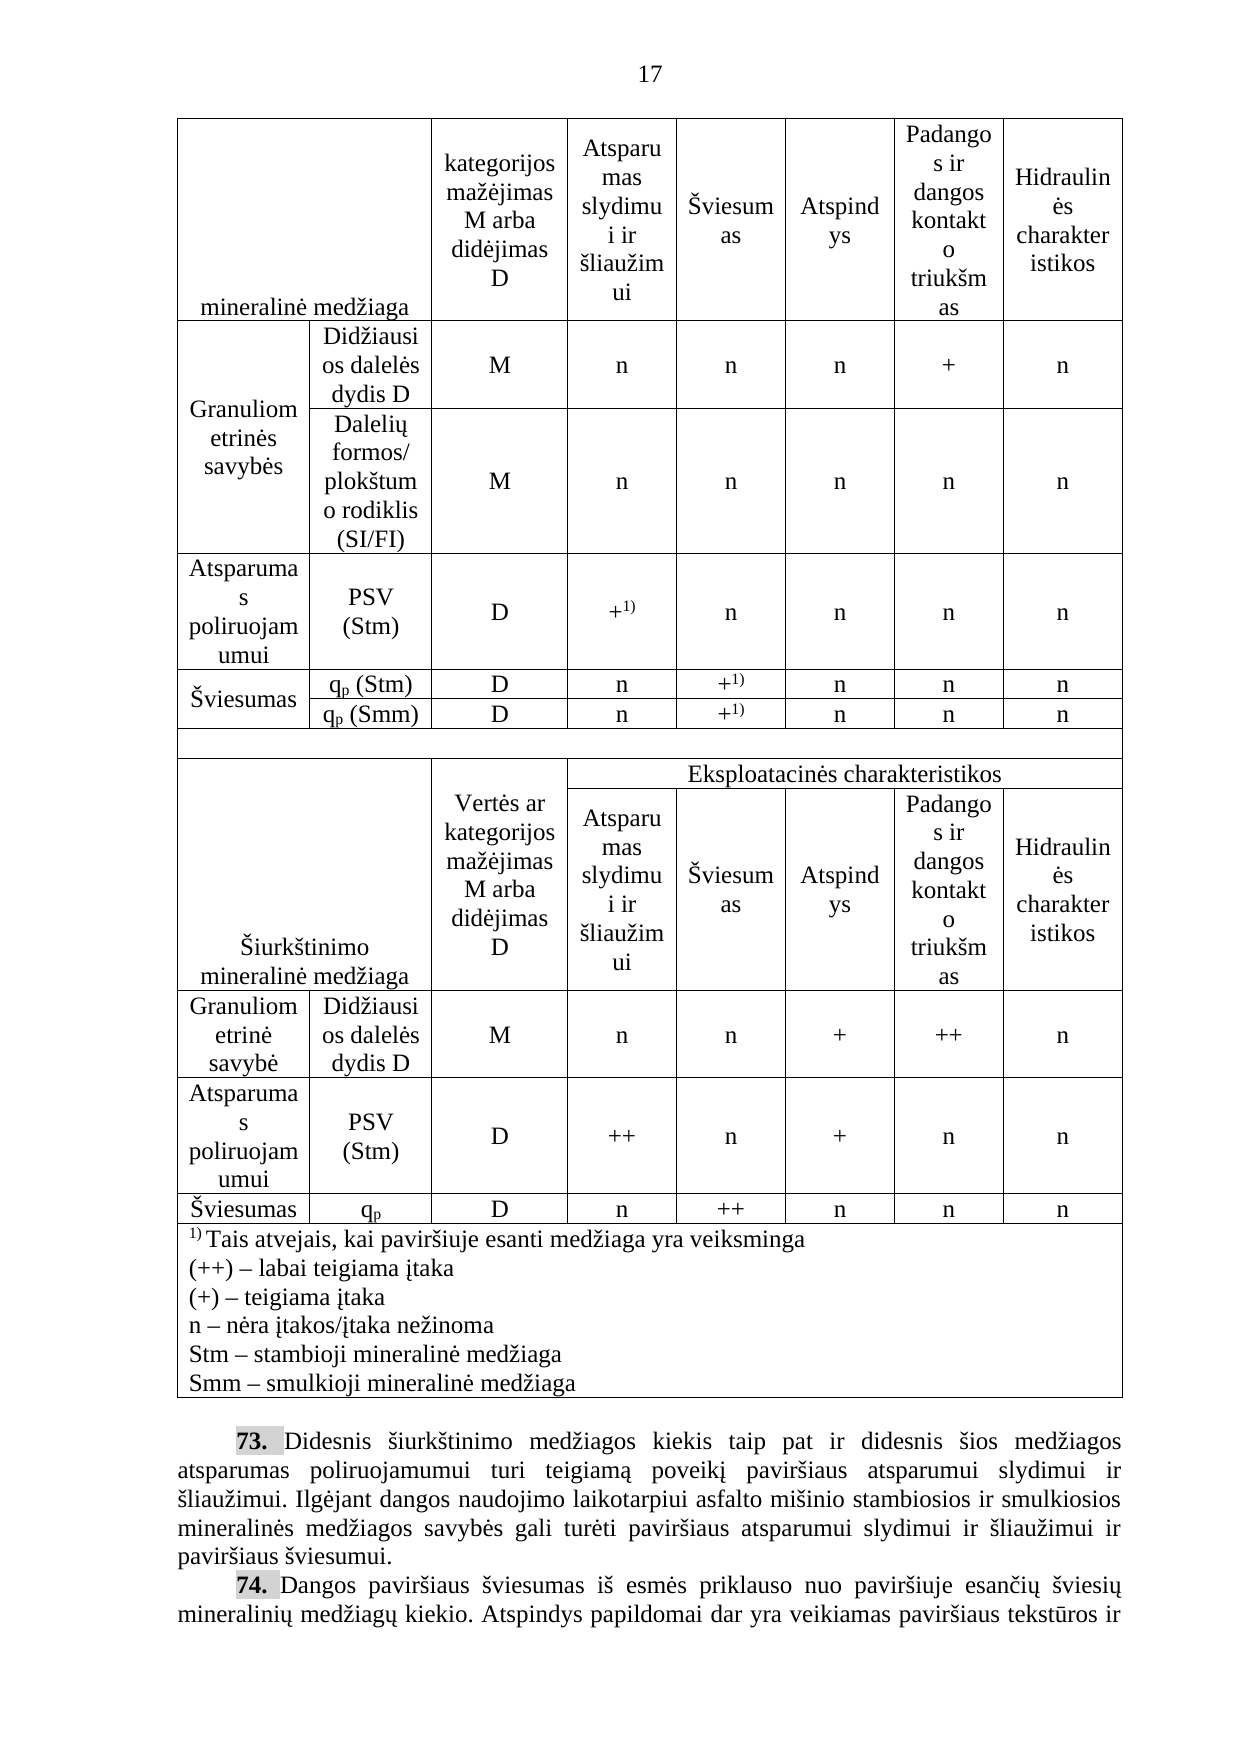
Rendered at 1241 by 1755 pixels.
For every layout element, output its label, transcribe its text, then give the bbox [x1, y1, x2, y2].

table_cell n [786, 321, 894, 408]
text 74. Dangos paviršiaus šviesumas iš esmės priklauso nuo paviršiuje esančių šviesių mineralinių medžiagų kiekio. Atspindys papildomai dar yra veikiamas paviršiaus tekstūros ir [177, 1570, 1122, 1628]
table_cell n [895, 554, 1003, 668]
table_cell n [1004, 554, 1122, 668]
table_cell n [677, 554, 785, 668]
table_cell Hidraulinės charakteristikos [1004, 119, 1122, 320]
table_cell [432, 729, 567, 758]
table_cell Hidraulinės charakteristikos [1004, 789, 1122, 990]
table_cell + [895, 321, 1003, 408]
table_cell M [432, 991, 567, 1077]
table_cell n [1004, 1194, 1122, 1223]
table_cell [827, 1224, 890, 1397]
table_cell Šviesumas [677, 789, 785, 990]
table_cell Dalelių formos/ plokštumo rodiklis (SI/FI) [310, 409, 431, 552]
table_cell [894, 729, 1003, 758]
table_cell +1) [677, 699, 785, 728]
table_cell Didžiausios dalelės dydis D [310, 321, 431, 408]
table_cell n [677, 991, 785, 1077]
table_cell n [568, 321, 676, 408]
table_cell Atsparumas poliruojamumui [178, 554, 309, 668]
table_cell n [786, 699, 894, 728]
table_cell [1065, 1224, 1122, 1397]
table_cell n [895, 1194, 1003, 1223]
table_cell D [432, 670, 567, 698]
table_cell n [1004, 670, 1122, 698]
table_cell M [432, 409, 567, 552]
table_cell [927, 1224, 965, 1397]
table_cell + [786, 1078, 894, 1193]
table_cell [1003, 729, 1122, 758]
table_cell [676, 729, 785, 758]
table_cell ++ [895, 991, 1003, 1077]
table_cell +1) [568, 554, 676, 668]
table_cell D [432, 1194, 567, 1223]
table_cell +1) [677, 670, 785, 698]
table_cell n [568, 409, 676, 552]
table_cell n [568, 670, 676, 698]
table_cell 1) Tais atvejais, kai paviršiuje esanti medžiaga yra veiksminga (++) – labai teigiama įtaka (+) – teigiama įtaka n – nėra įtakos/įtaka nežinoma Stm – stambioji mineralinė medžiaga Smm – smulkioji mineralinė medžiaga [178, 1224, 827, 1397]
table_cell Atspindys [786, 119, 894, 320]
table_cell n [786, 670, 894, 698]
table_cell n [1004, 321, 1122, 408]
table_cell n [895, 409, 1003, 552]
table_cell Granuliometrinės savybės [178, 321, 309, 552]
text 73. Didesnis šiurkštinimo medžiagos kiekis taip pat ir didesnis šios medžiagos atsparumas poliruojamumui turi teigiamą poveikį paviršiaus atsparumui slydimui ir šliaužimui. Ilgėjant dangos naudojimo laikotarpiui asfalto mišinio stambiosios ir smulkiosios mineralinės medžiagos savybės gali turėti paviršiaus atsparumui slydimui ir šliaužimui ir paviršiaus šviesumui. [177, 1426, 1122, 1570]
table_cell Eksploatacinės charakteristikos [568, 759, 1122, 788]
table_cell ++ [568, 1078, 676, 1193]
table_cell PSV (Stm) [310, 1078, 431, 1193]
table_cell Šviesumas [178, 1194, 309, 1223]
table_cell Šiurkštinimo mineralinė medžiaga [178, 759, 431, 990]
table_cell n [786, 409, 894, 552]
table_cell n [895, 1078, 1003, 1193]
table_cell [178, 729, 309, 758]
table_cell [890, 1224, 927, 1397]
table_cell D [432, 699, 567, 728]
table_cell n [895, 670, 1003, 698]
table_cell n [786, 1194, 894, 1223]
table_cell ++ [677, 1194, 785, 1223]
table_cell Padangos ir dangos kontakto triukšmas [895, 789, 1003, 990]
table_cell n [895, 699, 1003, 728]
table_cell n [786, 554, 894, 668]
table_cell n [677, 1078, 785, 1193]
table_cell n [568, 1194, 676, 1223]
table_cell Padangos ir dangos kontakto triukšmas [895, 119, 1003, 320]
table_cell n [677, 409, 785, 552]
table_cell D [432, 1078, 567, 1193]
table_cell Vertės ar kategorijos mažėjimas M arba didėjimas D [432, 759, 567, 990]
table_cell [965, 1224, 990, 1397]
table_cell qp [310, 1194, 431, 1223]
table_cell Atsparumas slydimui ir šliaužimui [568, 789, 676, 990]
table_cell n [568, 699, 676, 728]
table_cell + [786, 991, 894, 1077]
table_cell [567, 729, 676, 758]
table_cell [310, 729, 432, 758]
table_cell [990, 1224, 1027, 1397]
table_cell n [1004, 699, 1122, 728]
table_cell Šviesumas [178, 670, 309, 728]
table_cell Atspindys [786, 789, 894, 990]
table_cell n [677, 321, 785, 408]
table_cell M [432, 321, 567, 408]
table_cell [1027, 1224, 1065, 1397]
table_header mineralinė medžiaga [178, 119, 431, 320]
table_header kategorijos mažėjimas M arba didėjimas D [432, 119, 567, 320]
table_cell D [432, 554, 567, 668]
table_cell Didžiausios dalelės dydis D [310, 991, 431, 1077]
table_cell PSV (Stm) [310, 554, 431, 668]
table_cell Atsparumas slydimui ir šliaužimui [568, 119, 676, 320]
table_cell Atsparumas poliruojamumui [178, 1078, 309, 1193]
table_cell qp (Stm) [310, 670, 431, 698]
table_cell n [1004, 1078, 1122, 1193]
table_cell [785, 729, 894, 758]
table_cell n [1004, 409, 1122, 552]
table_cell Šviesumas [677, 119, 785, 320]
table_cell n [1004, 991, 1122, 1077]
table_cell Granuliometrinė savybė [178, 991, 309, 1077]
table_cell qp (Smm) [310, 699, 431, 728]
table_cell n [568, 991, 676, 1077]
